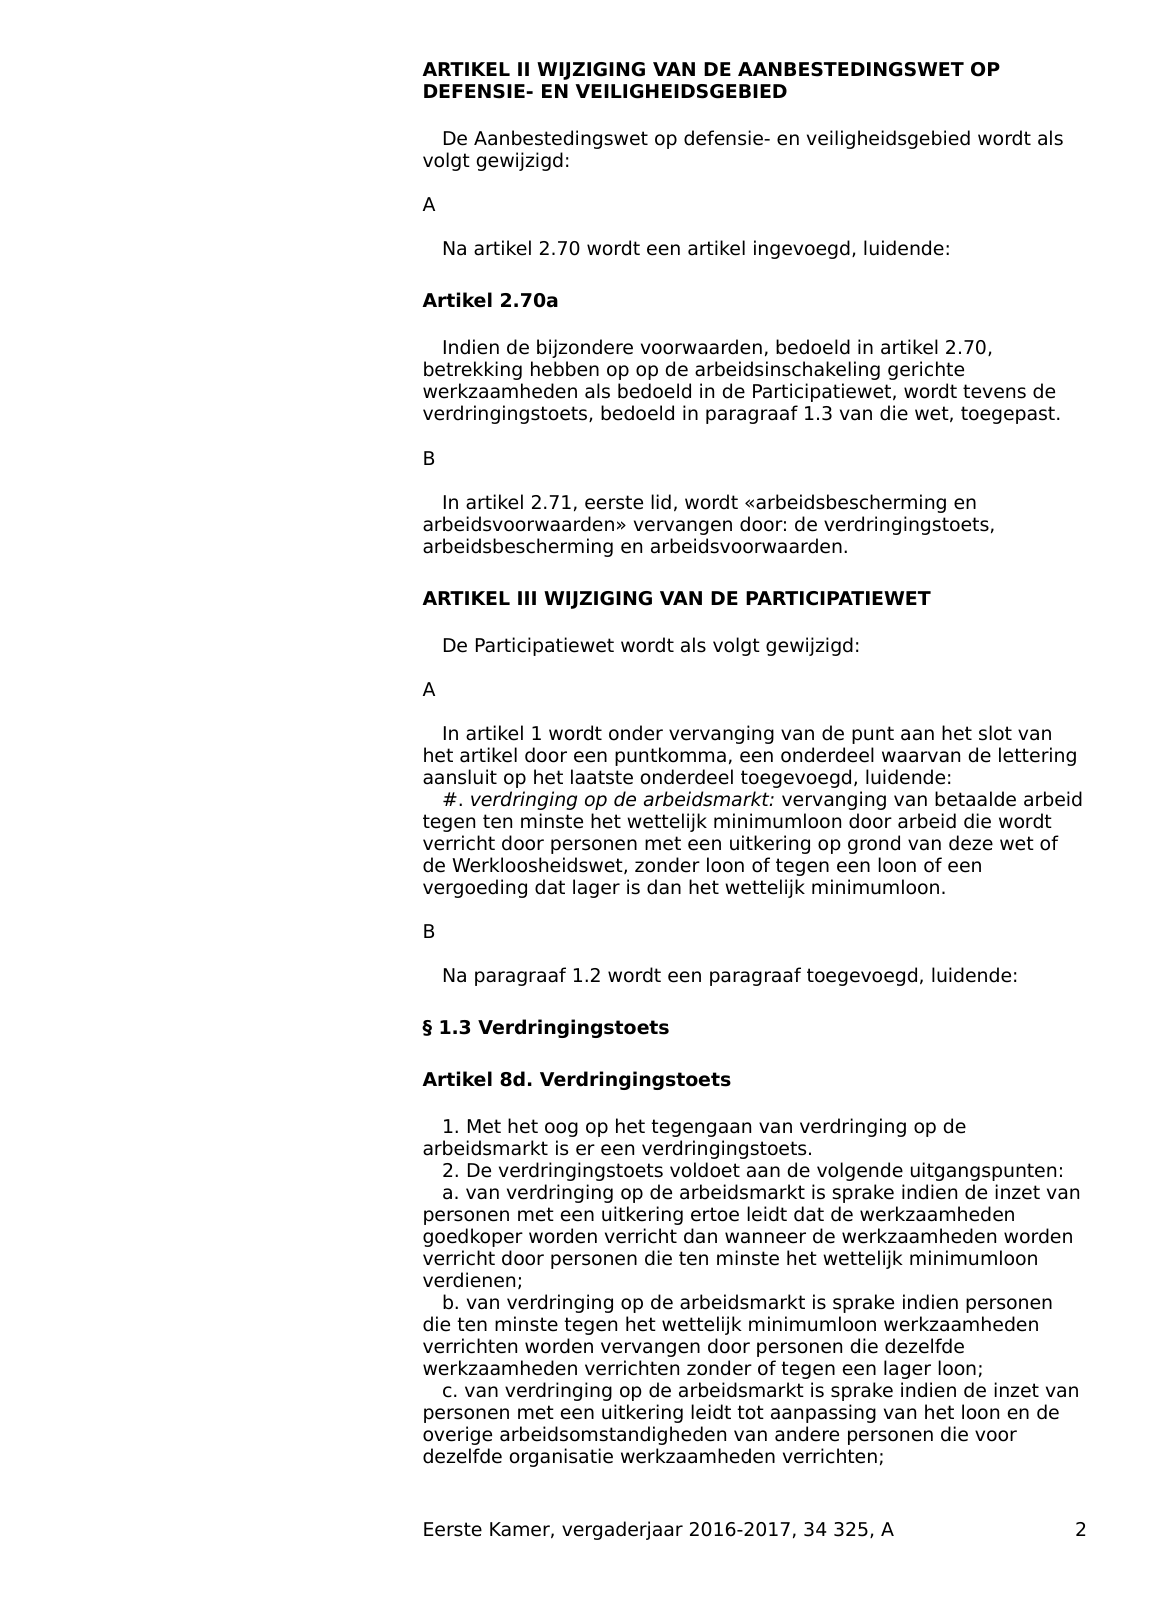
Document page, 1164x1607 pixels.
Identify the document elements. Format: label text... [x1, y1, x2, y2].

text #. verdringing op de arbeidsmarkt: vervanging van betaalde arbeid tegen ten minste het wettelijk minimumloon door arbeid die wordt verricht door personen met een uitkering op grond van deze wet of de Werkloosheidswet, zonder loon of tegen een loon of een vergoeding dat lager is dan het wettelijk minimumloon. [422, 789, 1087, 899]
text A [422, 194, 1087, 216]
subtitle Artikel 8d. Verdringingstoets [422, 1069, 1087, 1091]
text 1. Met het oog op het tegengaan van verdringing op de arbeidsmarkt is er een verdringingstoets. [422, 1116, 1087, 1160]
text Na paragraaf 1.2 wordt een paragraaf toegevoegd, luidende: [422, 965, 1087, 987]
text B [422, 447, 1087, 469]
subtitle ARTIKEL II WIJZIGING VAN DE AANBESTEDINGSWET OP DEFENSIE- EN VEILIGHEIDSGEBIED [422, 59, 1087, 103]
text b. van verdringing op de arbeidsmarkt is sprake indien personen die ten minste tegen het wettelijk minimumloon werkzaamheden verrichten worden vervangen door personen die dezelfde werkzaamheden verrichten zonder of tegen een lager loon; [422, 1292, 1087, 1380]
text A [422, 679, 1087, 701]
subtitle Artikel 2.70a [422, 290, 1087, 312]
text B [422, 921, 1087, 943]
text a. van verdringing op de arbeidsmarkt is sprake indien de inzet van personen met een uitkering ertoe leidt dat de werkzaamheden goedkoper worden verricht dan wanneer de werkzaamheden worden verricht door personen die ten minste het wettelijk minimumloon verdienen; [422, 1182, 1087, 1292]
subtitle § 1.3 Verdringingstoets [422, 1017, 1087, 1039]
text Indien de bijzondere voorwaarden, bedoeld in artikel 2.70, betrekking hebben op op de arbeidsinschakeling gerichte werkzaamheden als bedoeld in de Participatiewet, wordt tevens de verdringingstoets, bedoeld in paragraaf 1.3 van die wet, toegepast. [422, 337, 1087, 425]
text In artikel 2.71, eerste lid, wordt «arbeidsbescherming en arbeidsvoorwaarden» vervangen door: de verdringingstoets, arbeidsbescherming en arbeidsvoorwaarden. [422, 492, 1087, 557]
text 2. De verdringingstoets voldoet aan de volgende uitgangspunten: [422, 1160, 1087, 1182]
text Na artikel 2.70 wordt een artikel ingevoegd, luidende: [422, 238, 1087, 260]
text In artikel 1 wordt onder vervanging van de punt aan het slot van het artikel door een puntkomma, een onderdeel waarvan de lettering aansluit op het laatste onderdeel toegevoegd, luidende: [422, 723, 1087, 789]
text c. van verdringing op de arbeidsmarkt is sprake indien de inzet van personen met een uitkering leidt tot aanpassing van het loon en de overige arbeidsomstandigheden van andere personen die voor dezelfde organisatie werkzaamheden verrichten; [422, 1380, 1087, 1468]
text De Participatiewet wordt als volgt gewijzigd: [422, 634, 1087, 656]
subtitle ARTIKEL III WIJZIGING VAN DE PARTICIPATIEWET [422, 587, 1087, 609]
text De Aanbestedingswet op defensie- en veiligheidsgebied wordt als volgt gewijzigd: [422, 128, 1087, 172]
